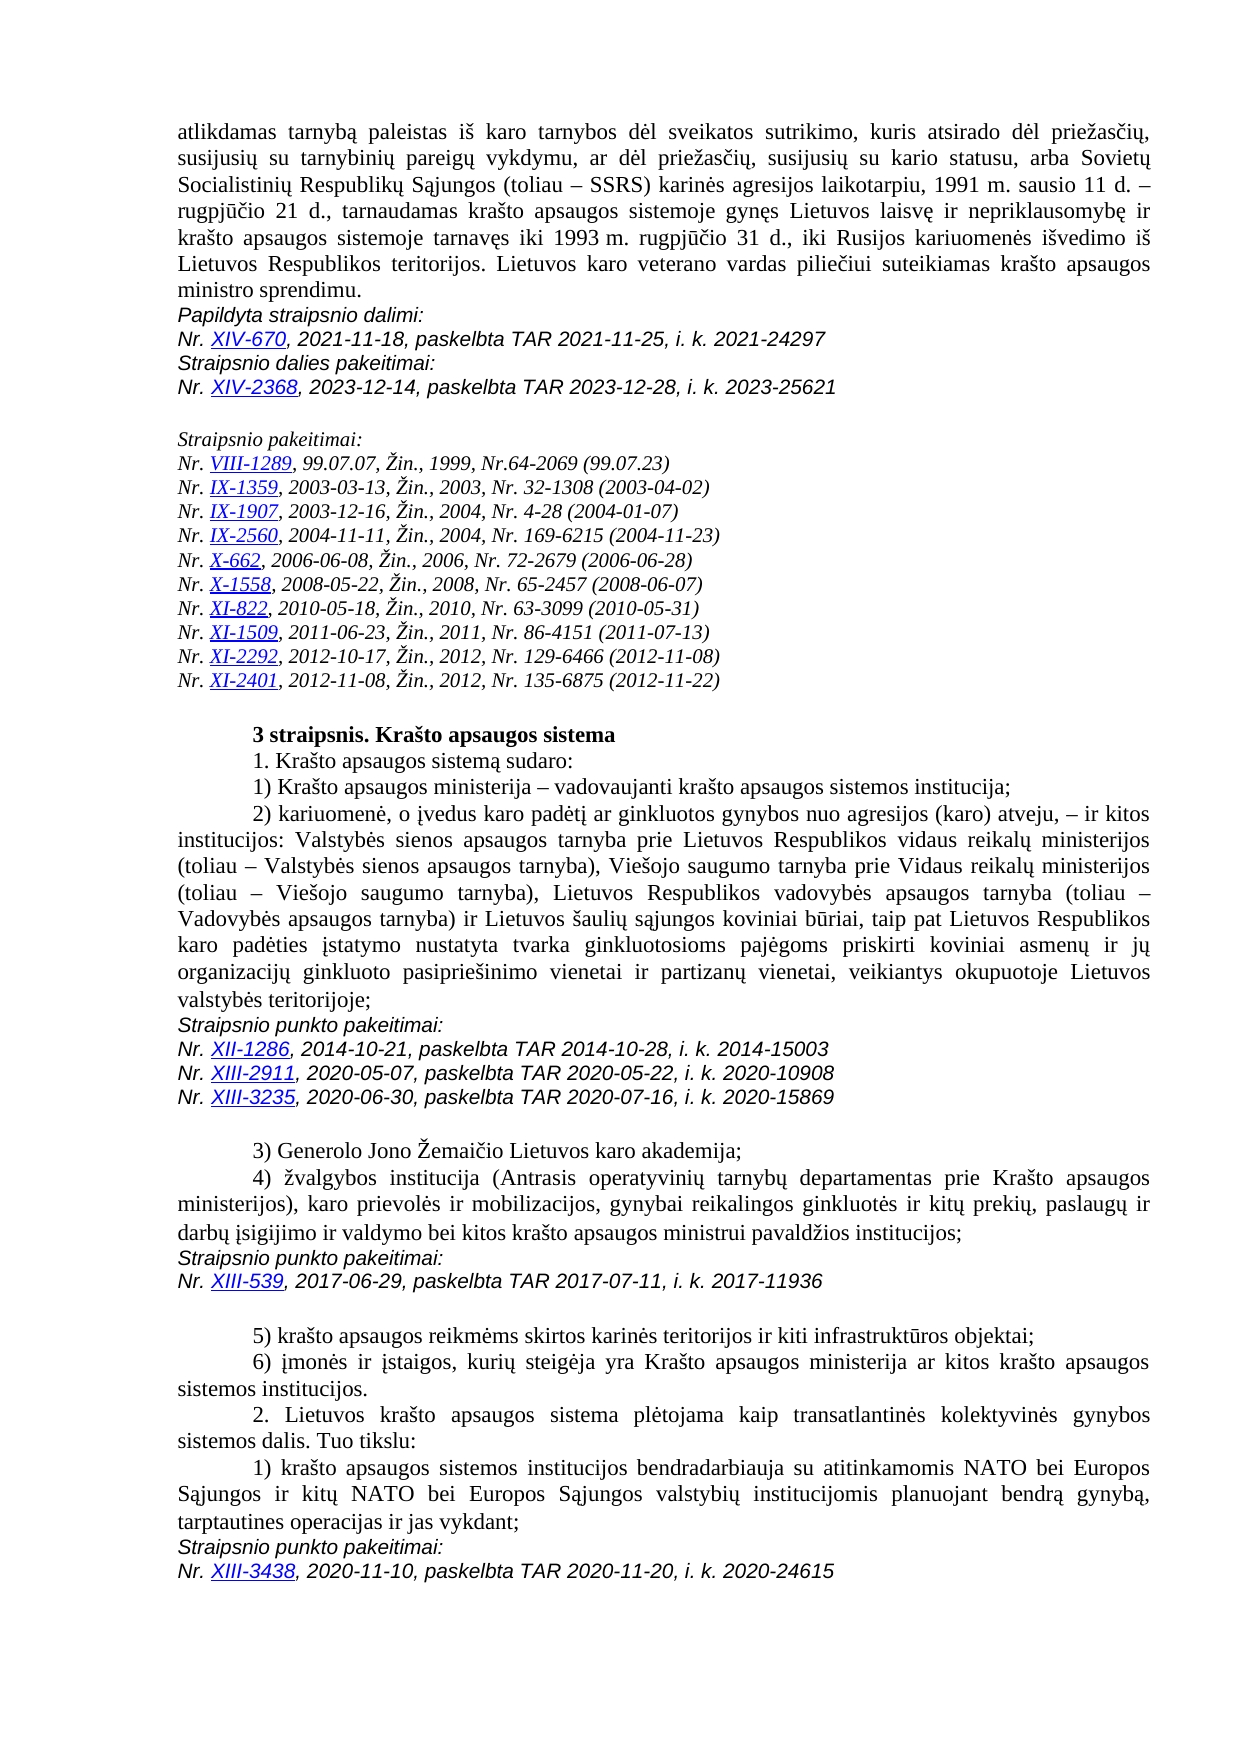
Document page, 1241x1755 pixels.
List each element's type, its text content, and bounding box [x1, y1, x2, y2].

text Nr. XII-1286, 2014-10-21, paskelbta TAR 2014-10-28, i. k. 2014-15003 [177, 1037, 1152, 1061]
text Nr. IX-1359, 2003-03-13, Žin., 2003, Nr. 32-1308 (2003-04-02) [177, 475, 1152, 499]
text 2) kariuomenė, o įvedus karo padėtį ar ginkluotos gynybos nuo agresijos (karo) atveju, – ir kitos institucijos: Valstybės sienos apsaugos tarnyba prie Lietuvos Respublikos vidaus reikalų ministerijos (toliau – Valstybės sienos apsaugos tarnyba), Viešojo saugumo tarnyba prie Vidaus reikalų ministerijos (toliau – Viešojo saugumo tarnyba), Lietuvos Respublikos vadovybės apsaugos tarnyba (toliau – Vadovybės apsaugos tarnyba) ir Lietuvos šaulių sąjungos koviniai būriai, taip pat Lietuvos Respublikos karo padėties įstatymo nustatyta tvarka ginkluotosioms pajėgoms priskirti koviniai asmenų ir jų organizacijų ginkluoto pasipriešinimo vienetai ir partizanų vienetai, veikiantys okupuotoje Lietuvos valstybės teritorijoje; [177, 800, 1152, 1013]
text Nr. XI-2292, 2012-10-17, Žin., 2012, Nr. 129-6466 (2012-11-08) [177, 644, 1152, 668]
text Nr. XIV-2368, 2023-12-14, paskelbta TAR 2023-12-28, i. k. 2023-25621 [177, 374, 1152, 398]
text 4) žvalgybos institucija (Antrasis operatyvinių tarnybų departamentas prie Krašto apsaugos ministerijos), karo prievolės ir mobilizacijos, gynybai reikalingos ginkluotės ir kitų prekių, paslaugų ir darbų įsigijimo ir valdymo bei kitos krašto apsaugos ministrui pavaldžios institucijos; [177, 1164, 1152, 1245]
text Nr. XIII-2911, 2020-05-07, paskelbta TAR 2020-05-22, i. k. 2020-10908 [177, 1061, 1152, 1085]
text Papildyta straipsnio dalimi: [177, 303, 1152, 327]
text Nr. XIII-539, 2017-06-29, paskelbta TAR 2017-07-11, i. k. 2017-11936 [177, 1269, 1152, 1293]
text 1. Krašto apsaugos sistemą sudaro: [177, 747, 1152, 773]
text Straipsnio punkto pakeitimai: [177, 1245, 1152, 1269]
text Nr. VIII-1289, 99.07.07, Žin., 1999, Nr.64-2069 (99.07.23) [177, 451, 1152, 475]
text Nr. X-662, 2006-06-08, Žin., 2006, Nr. 72-2679 (2006-06-28) [177, 547, 1152, 572]
text Nr. XIII-3438, 2020-11-10, paskelbta TAR 2020-11-20, i. k. 2020-24615 [177, 1559, 1152, 1583]
text 6) įmonės ir įstaigos, kurių steigėja yra Krašto apsaugos ministerija ar kitos krašto apsaugos sistemos institucijos. [177, 1348, 1152, 1401]
text 3) Generolo Jono Žemaičio Lietuvos karo akademija; [177, 1137, 1152, 1164]
text Straipsnio punkto pakeitimai: [177, 1013, 1152, 1037]
text Nr. XI-1509, 2011-06-23, Žin., 2011, Nr. 86-4151 (2011-07-13) [177, 620, 1152, 644]
text Nr. XI-2401, 2012-11-08, Žin., 2012, Nr. 135-6875 (2012-11-22) [177, 668, 1152, 692]
text Nr. IX-1907, 2003-12-16, Žin., 2004, Nr. 4-28 (2004-01-07) [177, 499, 1152, 523]
text atlikdamas tarnybą paleistas iš karo tarnybos dėl sveikatos sutrikimo, kuris atsirado dėl priežasčių, susijusių su tarnybinių pareigų vykdymu, ar dėl priežasčių, susijusių su kario statusu, arba Sovietų Socialistinių Respublikų Sąjungos (toliau – SSRS) karinės agresijos laikotarpiu, 1991 m. sausio 11 d. – rugpjūčio 21 d., tarnaudamas krašto apsaugos sistemoje gynęs Lietuvos laisvę ir nepriklausomybę ir krašto apsaugos sistemoje tarnavęs iki 1993 m. rugpjūčio 31 d., iki Rusijos kariuomenės išvedimo iš Lietuvos Respublikos teritorijos. Lietuvos karo veterano vardas piliečiui suteikiamas krašto apsaugos ministro sprendimu. [177, 118, 1152, 303]
text Nr. XI-822, 2010-05-18, Žin., 2010, Nr. 63-3099 (2010-05-31) [177, 596, 1152, 620]
text Nr. XIII-3235, 2020-06-30, paskelbta TAR 2020-07-16, i. k. 2020-15869 [177, 1085, 1152, 1109]
text 2. Lietuvos krašto apsaugos sistema plėtojama kaip transatlantinės kolektyvinės gynybos sistemos dalis. Tuo tikslu: [177, 1401, 1152, 1454]
text 3 straipsnis. Krašto apsaugos sistema [177, 721, 1152, 747]
text Nr. IX-2560, 2004-11-11, Žin., 2004, Nr. 169-6215 (2004-11-23) [177, 523, 1152, 547]
text 1) krašto apsaugos sistemos institucijos bendradarbiauja su atitinkamomis NATO bei Europos Sąjungos ir kitų NATO bei Europos Sąjungos valstybių institucijomis planuojant bendrą gynybą, tarptautines operacijas ir jas vykdant; [177, 1454, 1152, 1535]
text Nr. X-1558, 2008-05-22, Žin., 2008, Nr. 65-2457 (2008-06-07) [177, 572, 1152, 596]
text Straipsnio punkto pakeitimai: [177, 1535, 1152, 1559]
text Straipsnio pakeitimai: [177, 427, 1152, 451]
text 5) krašto apsaugos reikmėms skirtos karinės teritorijos ir kiti infrastruktūros objektai; [177, 1322, 1152, 1348]
text 1) Krašto apsaugos ministerija – vadovaujanti krašto apsaugos sistemos institucija; [177, 773, 1152, 800]
text Straipsnio dalies pakeitimai: [177, 351, 1152, 374]
text Nr. XIV-670, 2021-11-18, paskelbta TAR 2021-11-25, i. k. 2021-24297 [177, 327, 1152, 351]
